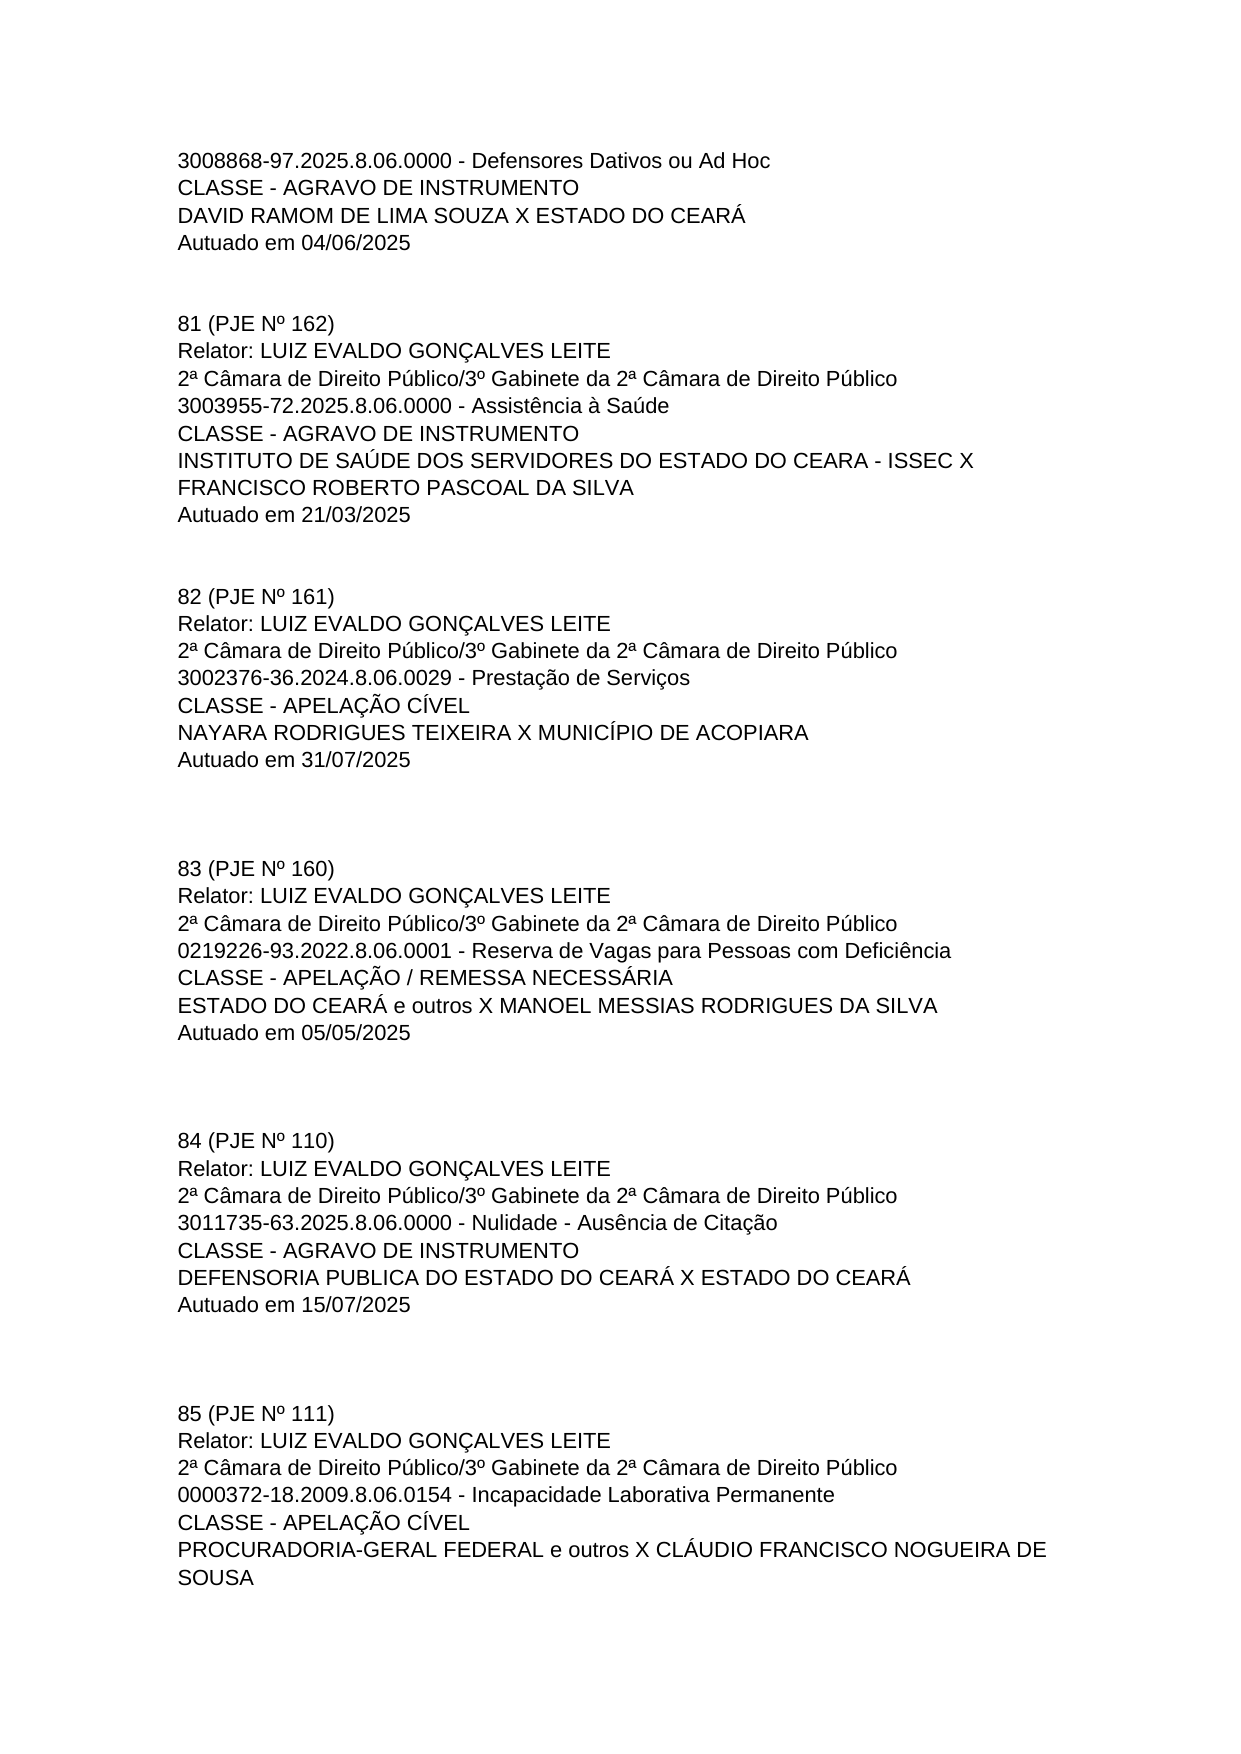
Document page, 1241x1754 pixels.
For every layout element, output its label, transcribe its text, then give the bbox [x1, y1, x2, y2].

subtitle 0000372-18.2009.8.06.0154 - Incapacidade Laborativa Permanente [177, 1482, 1063, 1508]
text CLASSE - APELAÇÃO CÍVEL NAYARA RODRIGUES TEIXEIRA X MUNICÍPIO DE ACOPIARA [177, 693, 1063, 745]
text 2ª Câmara de Direito Público/3º Gabinete da 2ª Câmara de Direito Público [177, 1455, 1063, 1480]
text 81 (PJE Nº 162) [177, 311, 1063, 336]
text 82 (PJE Nº 161) [177, 584, 1063, 609]
text CLASSE - AGRAVO DE INSTRUMENTO INSTITUTO DE SAÚDE DOS SERVIDORES DO ESTADO DO CEARA - ISSEC X FRANCISCO ROBERTO PASCOAL DA SILVA [177, 421, 1063, 500]
text Autuado em 31/07/2025 [177, 747, 1063, 772]
subtitle 3002376-36.2024.8.06.0029 - Prestação de Serviços [177, 665, 1063, 690]
text 2ª Câmara de Direito Público/3º Gabinete da 2ª Câmara de Direito Público [177, 910, 1063, 936]
text CLASSE - APELAÇÃO / REMESSA NECESSÁRIA ESTADO DO CEARÁ e outros X MANOEL MESSIAS RODRIGUES DA SILVA [177, 965, 1063, 1018]
text CLASSE - AGRAVO DE INSTRUMENTO DEFENSORIA PUBLICA DO ESTADO DO CEARÁ X ESTADO DO CEARÁ [177, 1238, 1063, 1290]
subtitle 3008868-97.2025.8.06.0000 - Defensores Dativos ou Ad Hoc [177, 148, 1063, 173]
text Relator: LUIZ EVALDO GONÇALVES LEITE [177, 1428, 1063, 1453]
text Autuado em 21/03/2025 [177, 502, 1063, 527]
text 84 (PJE Nº 110) [177, 1128, 1063, 1154]
text Relator: LUIZ EVALDO GONÇALVES LEITE [177, 611, 1063, 636]
text 2ª Câmara de Direito Público/3º Gabinete da 2ª Câmara de Direito Público [177, 1183, 1063, 1208]
subtitle 3011735-63.2025.8.06.0000 - Nulidade - Ausência de Citação [177, 1210, 1063, 1235]
text CLASSE - AGRAVO DE INSTRUMENTO DAVID RAMOM DE LIMA SOUZA X ESTADO DO CEARÁ [177, 175, 1063, 228]
subtitle 3003955-72.2025.8.06.0000 - Assistência à Saúde [177, 393, 1063, 418]
text Relator: LUIZ EVALDO GONÇALVES LEITE [177, 338, 1063, 364]
text Relator: LUIZ EVALDO GONÇALVES LEITE [177, 1156, 1063, 1181]
text Autuado em 15/07/2025 [177, 1292, 1063, 1317]
text CLASSE - APELAÇÃO CÍVEL PROCURADORIA-GERAL FEDERAL e outros X CLÁUDIO FRANCISCO NOGUEIRA DE SOUSA [177, 1510, 1063, 1590]
text 2ª Câmara de Direito Público/3º Gabinete da 2ª Câmara de Direito Público [177, 638, 1063, 663]
text Autuado em 04/06/2025 [177, 230, 1063, 255]
text 2ª Câmara de Direito Público/3º Gabinete da 2ª Câmara de Direito Público [177, 366, 1063, 391]
text 83 (PJE Nº 160) [177, 856, 1063, 881]
text Autuado em 05/05/2025 [177, 1020, 1063, 1045]
subtitle 0219226-93.2022.8.06.0001 - Reserva de Vagas para Pessoas com Deficiência [177, 938, 1063, 963]
text Relator: LUIZ EVALDO GONÇALVES LEITE [177, 883, 1063, 908]
text 85 (PJE Nº 111) [177, 1401, 1063, 1426]
